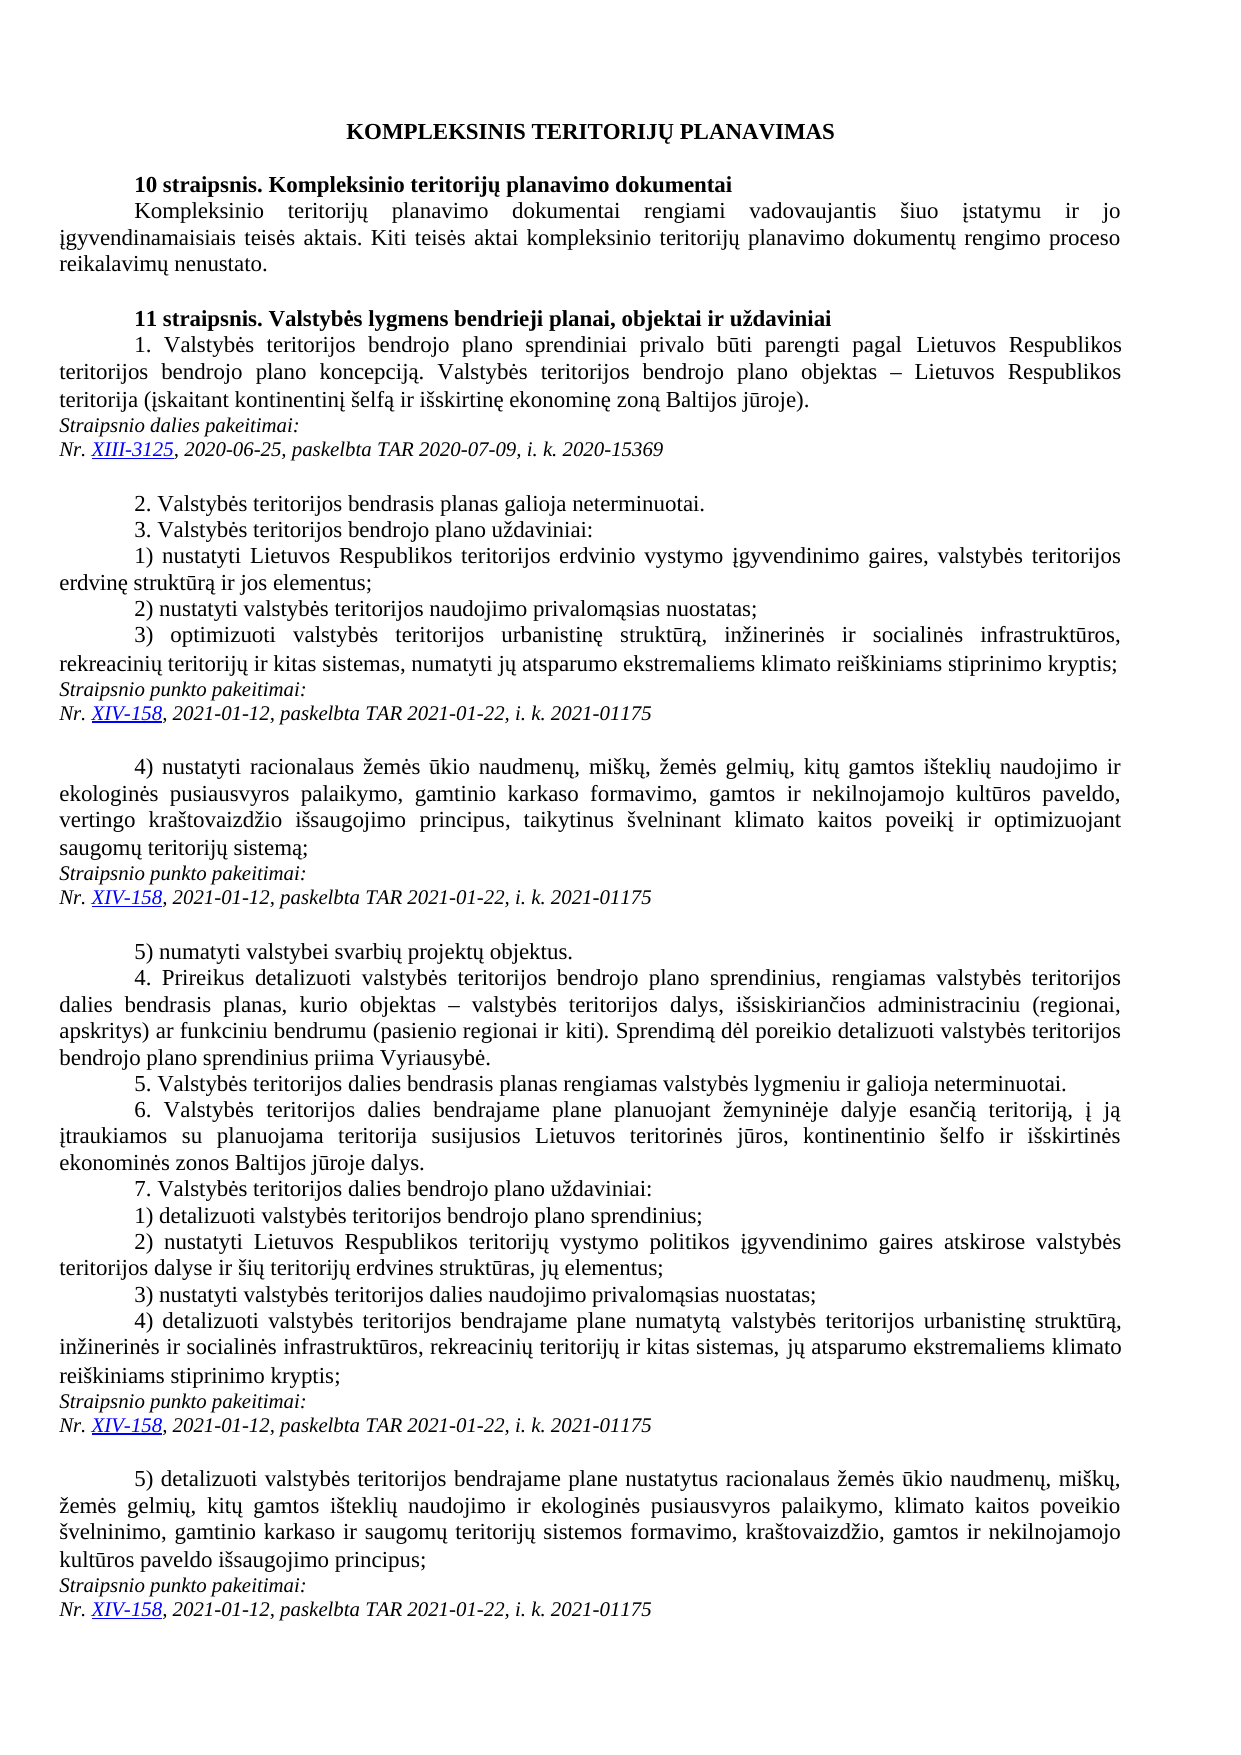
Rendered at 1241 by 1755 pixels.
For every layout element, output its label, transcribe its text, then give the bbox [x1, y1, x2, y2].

text 5. Valstybės teritorijos dalies bendrasis planas rengiamas valstybės lygmeniu ir galioja neterminuotai. [59, 1070, 1122, 1096]
text Straipsnio dalies pakeitimai: [59, 413, 1122, 437]
text Straipsnio punkto pakeitimai: [59, 861, 1122, 885]
text 2. Valstybės teritorijos bendrasis planas galioja neterminuotai. [59, 490, 1122, 516]
text 4. Prireikus detalizuoti valstybės teritorijos bendrojo plano sprendinius, rengiamas valstybės teritorijos dalies bendrasis planas, kurio objektas – valstybės teritorijos dalys, išsiskiriančios administraciniu (regionai, apskritys) ar funkciniu bendrumu (pasienio regionai ir kiti). Sprendimą dėl poreikio detalizuoti valstybės teritorijos bendrojo plano sprendinius priima Vyriausybė. [59, 964, 1122, 1070]
text 3. Valstybės teritorijos bendrojo plano uždaviniai: [59, 516, 1122, 542]
text 7. Valstybės teritorijos dalies bendrojo plano uždaviniai: [59, 1175, 1122, 1202]
text 2) nustatyti valstybės teritorijos naudojimo privalomąsias nuostatas; [59, 595, 1122, 621]
text Straipsnio punkto pakeitimai: [59, 1388, 1122, 1413]
text Nr. XIV-158, 2021-01-12, paskelbta TAR 2021-01-22, i. k. 2021-01175 [59, 701, 1122, 725]
text 1) nustatyti Lietuvos Respublikos teritorijos erdvinio vystymo įgyvendinimo gaires, valstybės teritorijos erdvinę struktūrą ir jos elementus; [59, 542, 1122, 595]
text Nr. XIV-158, 2021-01-12, paskelbta TAR 2021-01-22, i. k. 2021-01175 [59, 885, 1122, 909]
text 5) numatyti valstybei svarbių projektų objektus. [59, 938, 1122, 964]
text Nr. XIII-3125, 2020-06-25, paskelbta TAR 2020-07-09, i. k. 2020-15369 [59, 437, 1122, 461]
text 4) nustatyti racionalaus žemės ūkio naudmenų, miškų, žemės gelmių, kitų gamtos išteklių naudojimo ir ekologinės pusiausvyros palaikymo, gamtinio karkaso formavimo, gamtos ir nekilnojamojo kultūros paveldo, vertingo kraštovaizdžio išsaugojimo principus, taikytinus švelninant klimato kaitos poveikį ir optimizuojant saugomų teritorijų sistemą; [59, 753, 1122, 861]
text Kompleksinio teritorijų planavimo dokumentai rengiami vadovaujantis šiuo įstatymu ir jo įgyvendinamaisiais teisės aktais. Kiti teisės aktai kompleksinio teritorijų planavimo dokumentų rengimo proceso reikalavimų nenustato. [59, 197, 1122, 276]
text 1) detalizuoti valstybės teritorijos bendrojo plano sprendinius; [59, 1202, 1122, 1228]
text 10 straipsnis. Kompleksinio teritorijų planavimo dokumentai [59, 171, 1122, 197]
text KOMPLEKSINIS TERITORIJŲ PLANAVIMAS [59, 118, 1122, 144]
text Nr. XIV-158, 2021-01-12, paskelbta TAR 2021-01-22, i. k. 2021-01175 [59, 1597, 1122, 1621]
text 1. Valstybės teritorijos bendrojo plano sprendiniai privalo būti parengti pagal Lietuvos Respublikos teritorijos bendrojo plano koncepciją. Valstybės teritorijos bendrojo plano objektas – Lietuvos Respublikos teritorija (įskaitant kontinentinį šelfą ir išskirtinę ekonominę zoną Baltijos jūroje). [59, 331, 1122, 413]
text 6. Valstybės teritorijos dalies bendrajame plane planuojant žemyninėje dalyje esančią teritoriją, į ją įtraukiamos su planuojama teritorija susijusios Lietuvos teritorinės jūros, kontinentinio šelfo ir išskirtinės ekonominės zonos Baltijos jūroje dalys. [59, 1096, 1122, 1175]
text 3) nustatyti valstybės teritorijos dalies naudojimo privalomąsias nuostatas; [59, 1281, 1122, 1307]
text 3) optimizuoti valstybės teritorijos urbanistinę struktūrą, inžinerinės ir socialinės infrastruktūros, rekreacinių teritorijų ir kitas sistemas, numatyti jų atsparumo ekstremaliems klimato reiškiniams stiprinimo kryptis; [59, 621, 1122, 677]
text Straipsnio punkto pakeitimai: [59, 677, 1122, 701]
text Straipsnio punkto pakeitimai: [59, 1573, 1122, 1597]
text 2) nustatyti Lietuvos Respublikos teritorijų vystymo politikos įgyvendinimo gaires atskirose valstybės teritorijos dalyse ir šių teritorijų erdvines struktūras, jų elementus; [59, 1228, 1122, 1281]
text 4) detalizuoti valstybės teritorijos bendrajame plane numatytą valstybės teritorijos urbanistinę struktūrą, inžinerinės ir socialinės infrastruktūros, rekreacinių teritorijų ir kitas sistemas, jų atsparumo ekstremaliems klimato reiškiniams stiprinimo kryptis; [59, 1307, 1122, 1388]
text 11 straipsnis. Valstybės lygmens bendrieji planai, objektai ir uždaviniai [59, 305, 1122, 331]
text Nr. XIV-158, 2021-01-12, paskelbta TAR 2021-01-22, i. k. 2021-01175 [59, 1413, 1122, 1437]
text 5) detalizuoti valstybės teritorijos bendrajame plane nustatytus racionalaus žemės ūkio naudmenų, miškų, žemės gelmių, kitų gamtos išteklių naudojimo ir ekologinės pusiausvyros palaikymo, klimato kaitos poveikio švelninimo, gamtinio karkaso ir saugomų teritorijų sistemos formavimo, kraštovaizdžio, gamtos ir nekilnojamojo kultūros paveldo išsaugojimo principus; [59, 1465, 1122, 1573]
